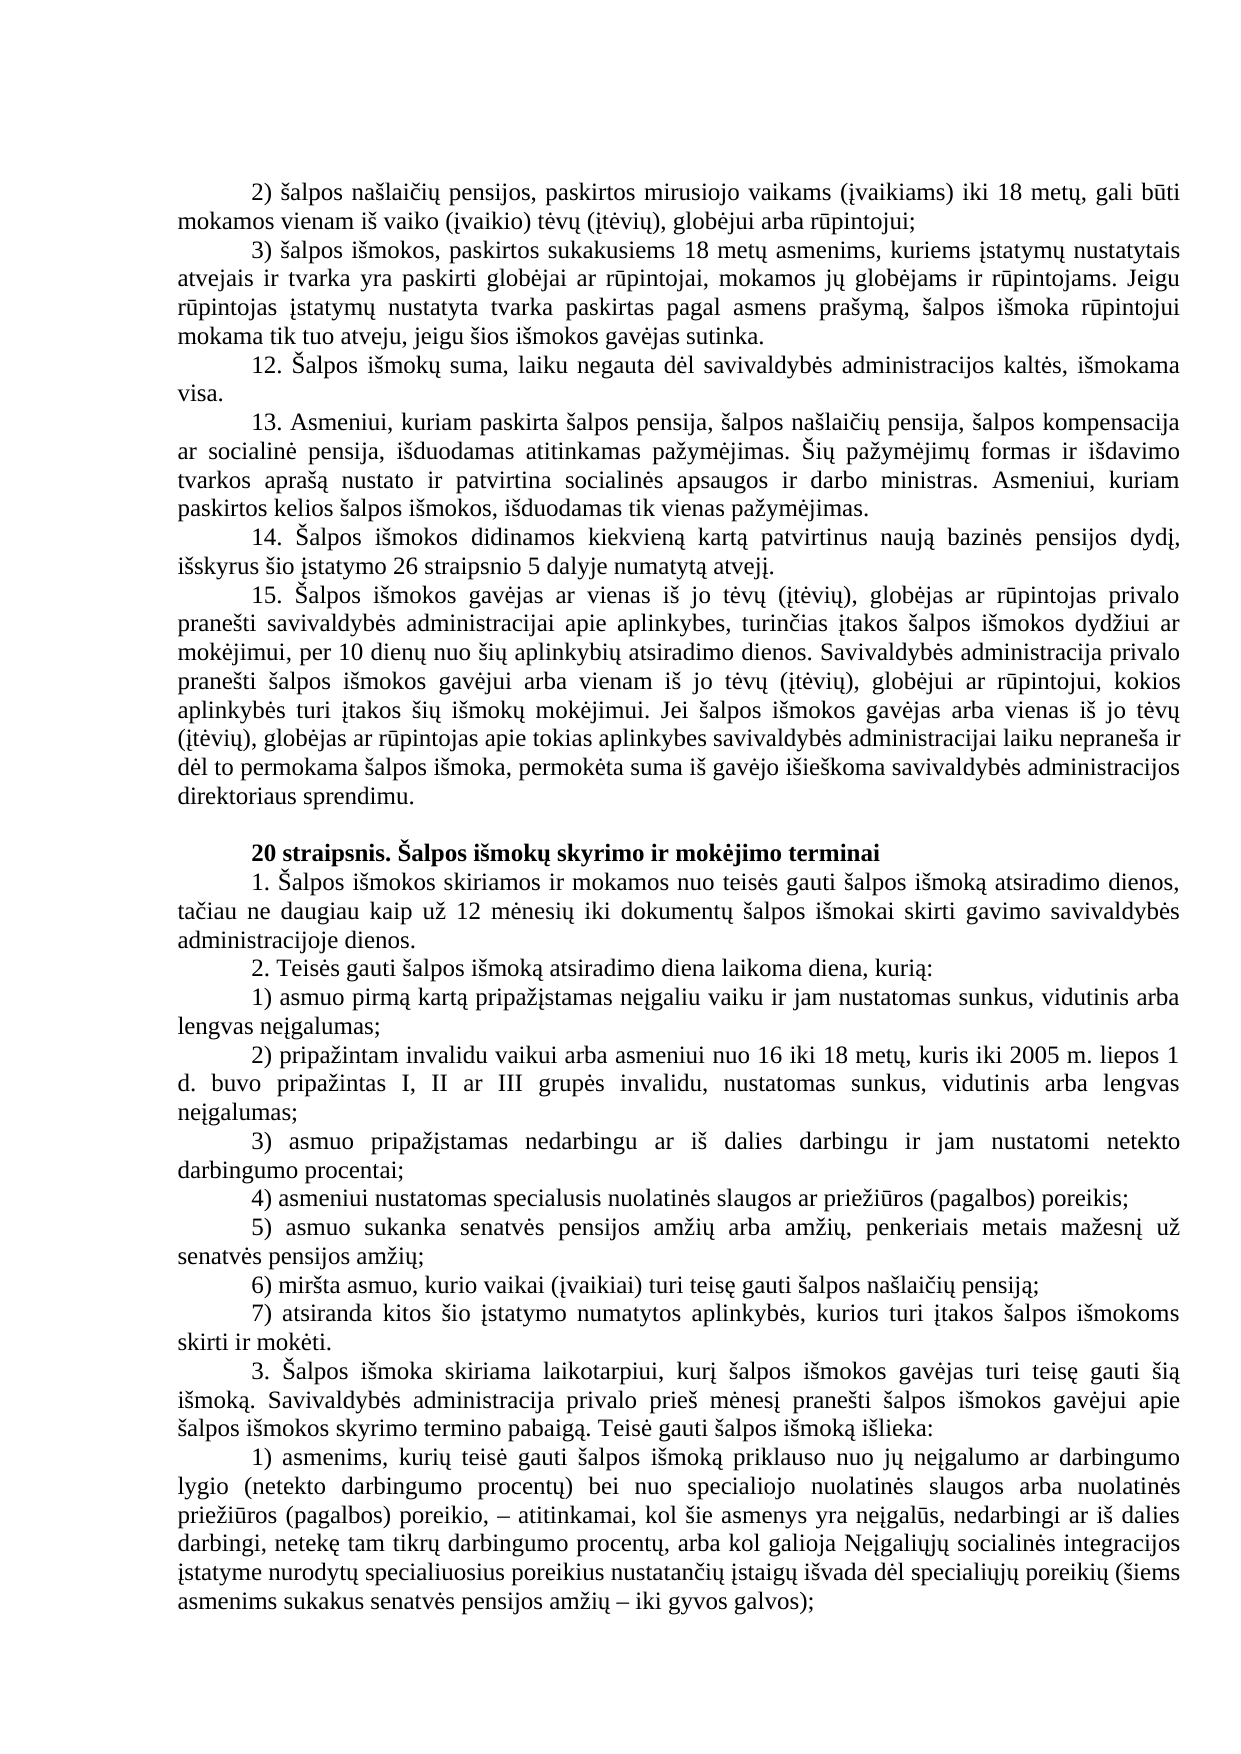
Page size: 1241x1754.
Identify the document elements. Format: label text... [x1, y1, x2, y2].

text 4) asmeniui nustatomas specialusis nuolatinės slaugos ar priežiūros (pagalbos) poreikis; [177, 1183, 1181, 1212]
text 5) asmuo sukanka senatvės pensijos amžių arba amžių, penkeriais metais mažesnį už senatvės pensijos amžių; [177, 1212, 1181, 1270]
text 2) pripažintam invalidu vaikui arba asmeniui nuo 16 iki 18 metų, kuris iki 2005 m. liepos 1 d. buvo pripažintas I, II ar III grupės invalidu, nustatomas sunkus, vidutinis arba lengvas neįgalumas; [177, 1040, 1181, 1126]
text 1. Šalpos išmokos skiriamos ir mokamos nuo teisės gauti šalpos išmoką atsiradimo dienos, tačiau ne daugiau kaip už 12 mėnesių iki dokumentų šalpos išmokai skirti gavimo savivaldybės administracijoje dienos. [177, 867, 1181, 953]
text 1) asmenims, kurių teisė gauti šalpos išmoką priklauso nuo jų neįgalumo ar darbingumo lygio (netekto darbingumo procentų) bei nuo specialiojo nuolatinės slaugos arba nuolatinės priežiūros (pagalbos) poreikio, – atitinkamai, kol šie asmenys yra neįgalūs, nedarbingi ar iš dalies darbingi, netekę tam tikrų darbingumo procentų, arba kol galioja Neįgaliųjų socialinės integracijos įstatyme nurodytų specialiuosius poreikius nustatančių įstaigų išvada dėl specialiųjų poreikių (šiems asmenims sukakus senatvės pensijos amžių – iki gyvos galvos); [177, 1442, 1181, 1615]
text 12. Šalpos išmokų suma, laiku negauta dėl savivaldybės administracijos kaltės, išmokama visa. [177, 350, 1181, 407]
text 1) asmuo pirmą kartą pripažįstamas neįgaliu vaiku ir jam nustatomas sunkus, vidutinis arba lengvas neįgalumas; [177, 982, 1181, 1040]
text 7) atsiranda kitos šio įstatymo numatytos aplinkybės, kurios turi įtakos šalpos išmokoms skirti ir mokėti. [177, 1298, 1181, 1356]
text 6) miršta asmuo, kurio vaikai (įvaikiai) turi teisę gauti šalpos našlaičių pensiją; [177, 1270, 1181, 1298]
text 13. Asmeniui, kuriam paskirta šalpos pensija, šalpos našlaičių pensija, šalpos kompensacija ar socialinė pensija, išduodamas atitinkamas pažymėjimas. Šių pažymėjimų formas ir išdavimo tvarkos aprašą nustato ir patvirtina socialinės apsaugos ir darbo ministras. Asmeniui, kuriam paskirtos kelios šalpos išmokos, išduodamas tik vienas pažymėjimas. [177, 407, 1181, 522]
text 3) asmuo pripažįstamas nedarbingu ar iš dalies darbingu ir jam nustatomi netekto darbingumo procentai; [177, 1126, 1181, 1183]
text 2. Teisės gauti šalpos išmoką atsiradimo diena laikoma diena, kurią: [177, 953, 1181, 982]
text 20 straipsnis. Šalpos išmokų skyrimo ir mokėjimo terminai [177, 838, 1181, 867]
text 2) šalpos našlaičių pensijos, paskirtos mirusiojo vaikams (įvaikiams) iki 18 metų, gali būti mokamos vienam iš vaiko (įvaikio) tėvų (įtėvių), globėjui arba rūpintojui; [177, 177, 1181, 235]
text 15. Šalpos išmokos gavėjas ar vienas iš jo tėvų (įtėvių), globėjas ar rūpintojas privalo pranešti savivaldybės administracijai apie aplinkybes, turinčias įtakos šalpos išmokos dydžiui ar mokėjimui, per 10 dienų nuo šių aplinkybių atsiradimo dienos. Savivaldybės administracija privalo pranešti šalpos išmokos gavėjui arba vienam iš jo tėvų (įtėvių), globėjui ar rūpintojui, kokios aplinkybės turi įtakos šių išmokų mokėjimui. Jei šalpos išmokos gavėjas arba vienas iš jo tėvų (įtėvių), globėjas ar rūpintojas apie tokias aplinkybes savivaldybės administracijai laiku nepraneša ir dėl to permokama šalpos išmoka, permokėta suma iš gavėjo išieškoma savivaldybės administracijos direktoriaus sprendimu. [177, 580, 1181, 810]
text 3. Šalpos išmoka skiriama laikotarpiui, kurį šalpos išmokos gavėjas turi teisę gauti šią išmoką. Savivaldybės administracija privalo prieš mėnesį pranešti šalpos išmokos gavėjui apie šalpos išmokos skyrimo termino pabaigą. Teisė gauti šalpos išmoką išlieka: [177, 1356, 1181, 1442]
text 14. Šalpos išmokos didinamos kiekvieną kartą patvirtinus naują bazinės pensijos dydį, išskyrus šio įstatymo 26 straipsnio 5 dalyje numatytą atvejį. [177, 522, 1181, 580]
text 3) šalpos išmokos, paskirtos sukakusiems 18 metų asmenims, kuriems įstatymų nustatytais atvejais ir tvarka yra paskirti globėjai ar rūpintojai, mokamos jų globėjams ir rūpintojams. Jeigu rūpintojas įstatymų nustatyta tvarka paskirtas pagal asmens prašymą, šalpos išmoka rūpintojui mokama tik tuo atveju, jeigu šios išmokos gavėjas sutinka. [177, 235, 1181, 350]
